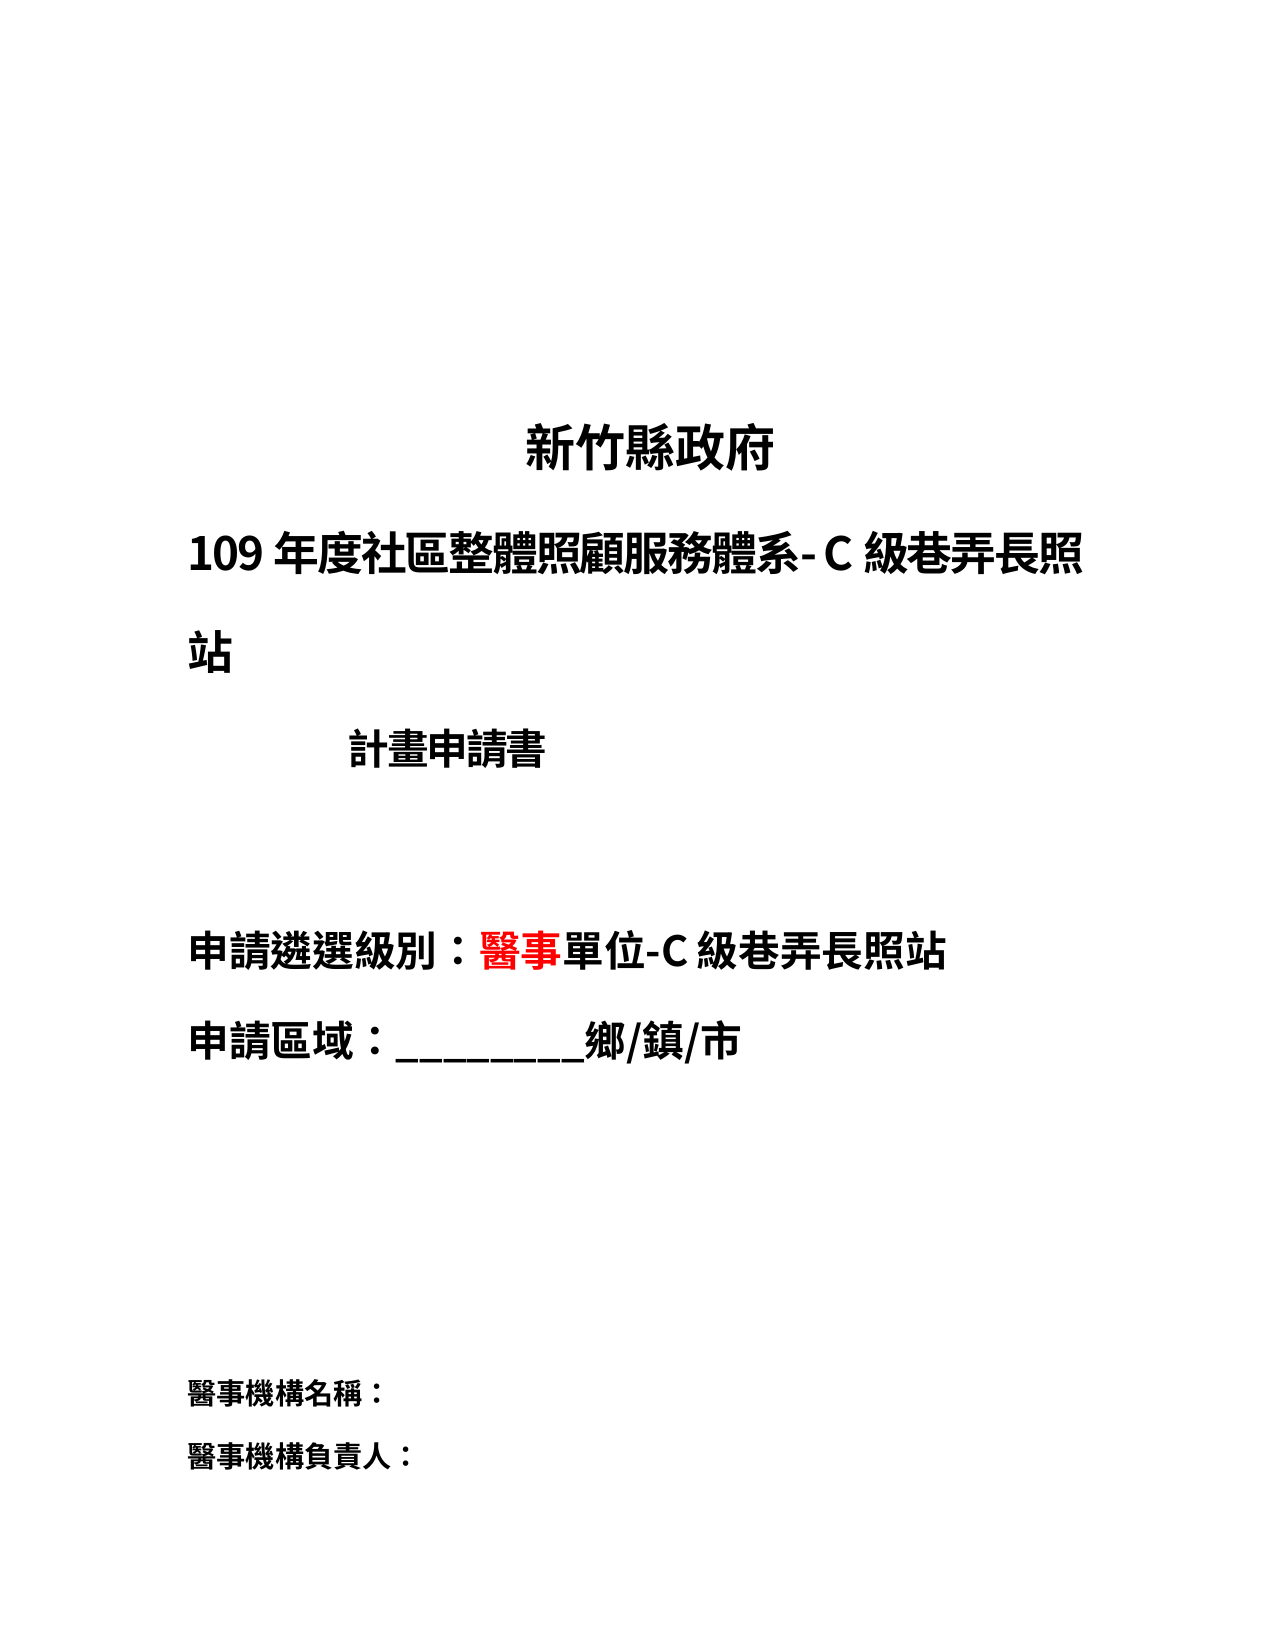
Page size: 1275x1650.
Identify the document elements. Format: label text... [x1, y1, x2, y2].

text 申請遴選級別：醫事單位-C級巷弄長照站 [187, 918, 1113, 978]
text 醫事機構負責人： [187, 1434, 1113, 1476]
text 109年度社區整體照顧服務體系- C級巷弄長照站 [187, 517, 1113, 683]
text 新竹縣政府 [187, 408, 1113, 481]
text 醫事機構名稱： [187, 1370, 1113, 1412]
text 申請區域：________鄉/鎮/市 [187, 1008, 1113, 1068]
text 計畫申請書 [187, 716, 1113, 776]
